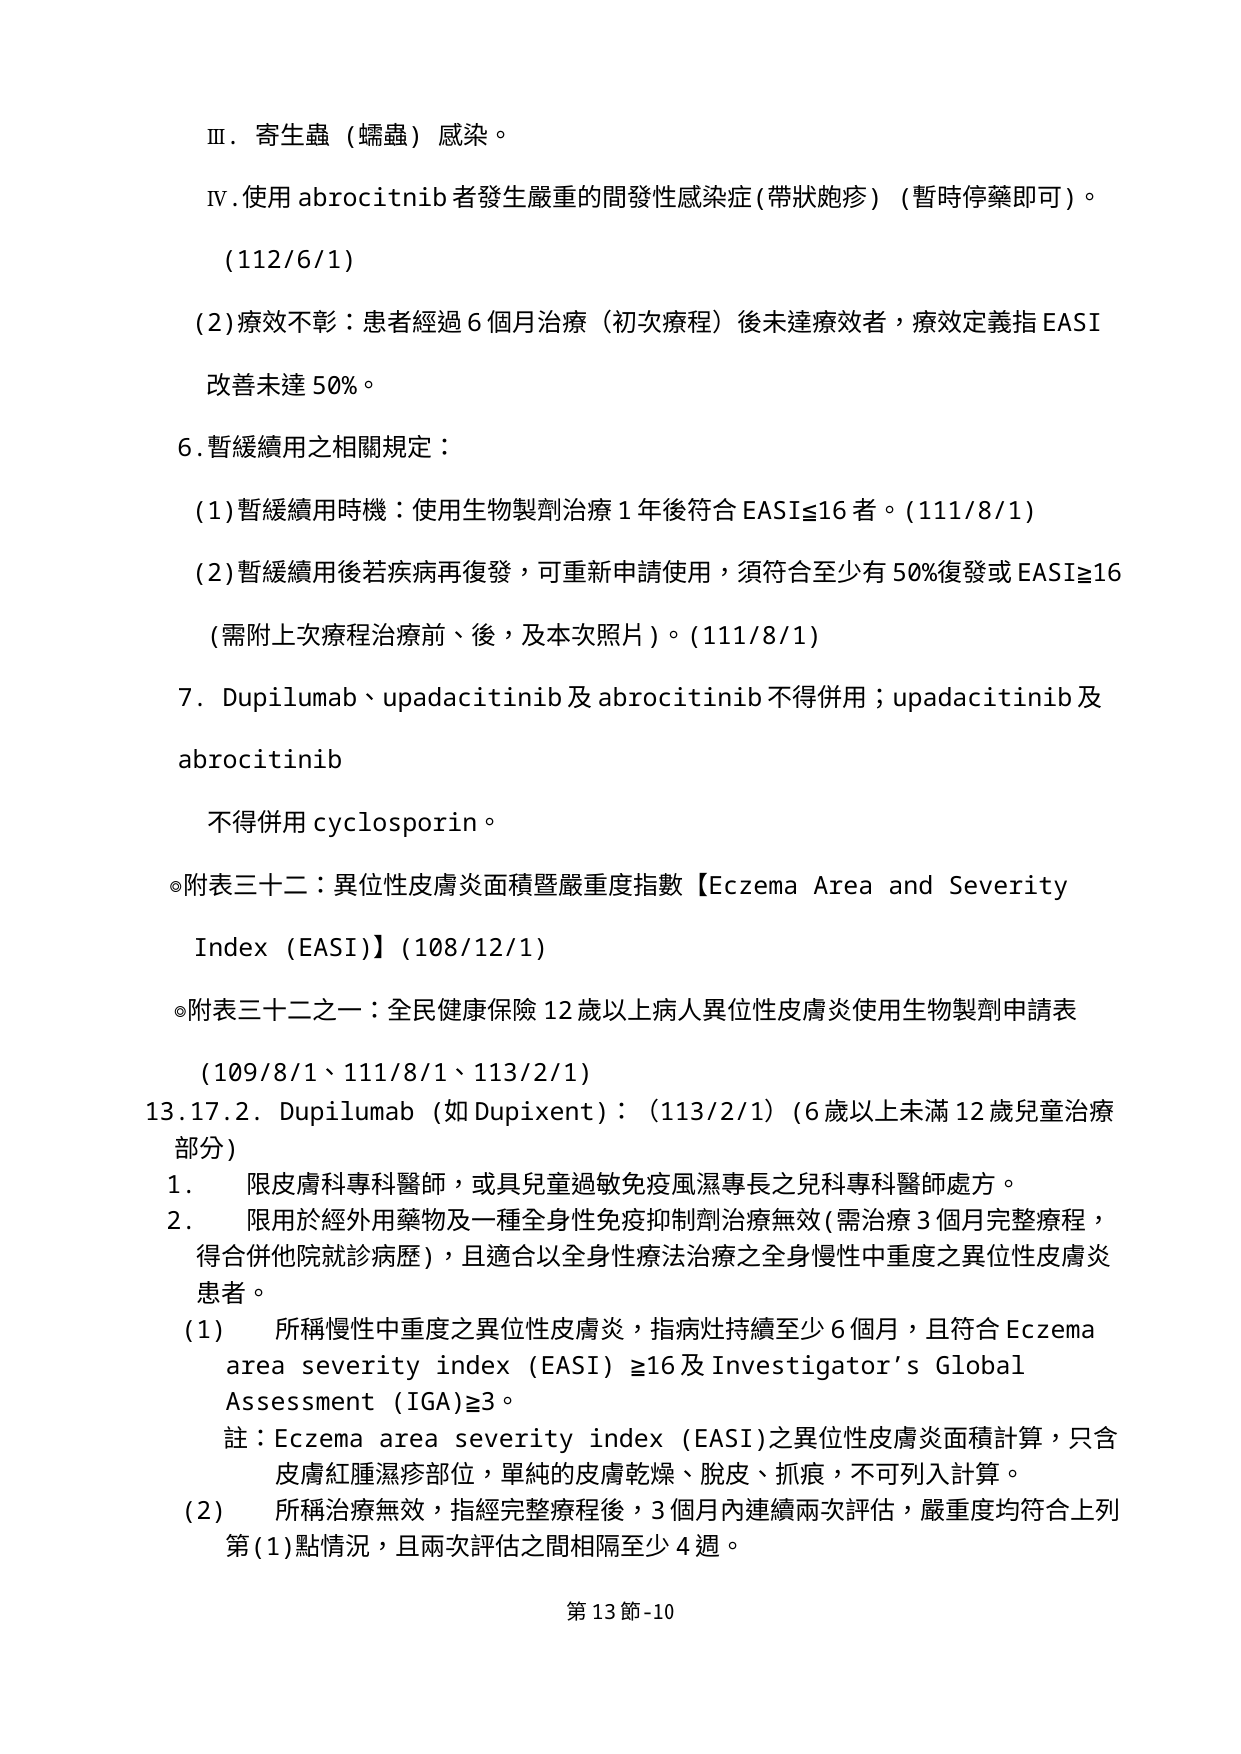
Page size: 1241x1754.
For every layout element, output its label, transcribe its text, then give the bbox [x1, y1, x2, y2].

text 註：Eczema area severity index (EASI)之異位性皮膚炎面積計算，只含皮膚紅腫濕疹部位，單純的皮膚乾燥、脫皮、抓痕，不可列入計算。 [224, 1418, 1122, 1491]
list 限用於經外用藥物及一種全身性免疫抑制劑治療無效(需治療3個月完整療程，得合併他院就診病歷)，且適合以全身性療法治療之全身慢性中重度之異位性皮膚炎患者。 [166, 1201, 1122, 1309]
text 7. Dupilumab、upadacitinib及abrocitinib不得併用；upadacitinib及abrocitinib [177, 654, 1122, 779]
text ◎附表三十二：異位性皮膚炎面積暨嚴重度指數【Eczema Area and Severity Index (EASI)】(108/12/1) [168, 842, 1122, 967]
text 6.暫緩續用之相關規定： [177, 404, 1122, 467]
text ◎附表三十二之一：全民健康保險12歲以上病人異位性皮膚炎使用生物製劑申請表(109/8/1、111/8/1、113/2/1) [173, 967, 1122, 1092]
text Ⅳ.使用abrocitnib者發生嚴重的間發性感染症(帶狀皰疹) (暫時停藥即可)。(112/6/1) [207, 154, 1122, 279]
text Ⅲ. 寄生蟲 (蠕蟲) 感染。 [207, 92, 1122, 154]
list 限皮膚科專科醫師，或具兒童過敏免疫風濕專長之兒科專科醫師處方。 [166, 1164, 1122, 1201]
list 所稱治療無效，指經完整療程後，3個月內連續兩次評估，嚴重度均符合上列第(1)點情況，且兩次評估之間相隔至少4週。 [181, 1491, 1122, 1563]
text 不得併用cyclosporin。 [177, 779, 1122, 842]
text (1)暫緩續用時機：使用生物製劑治療1年後符合EASI≦16者。(111/8/1) [192, 467, 1122, 529]
list 所稱慢性中重度之異位性皮膚炎，指病灶持續至少6個月，且符合Eczema area severity index (EASI) ≧16及Investigator’s Global Assessment (IGA)≧3。 [181, 1309, 1122, 1418]
text (2)療效不彰：患者經過6個月治療（初次療程）後未達療效者，療效定義指EASI改善未達50%。 [192, 279, 1122, 404]
text (2)暫緩續用後若疾病再復發，可重新申請使用，須符合至少有50%復發或EASI≧16 (需附上次療程治療前、後，及本次照片)。(111/8/1) [192, 529, 1122, 654]
text 13.17.2. Dupilumab (如Dupixent)：（113/2/1）(6歲以上未滿12歲兒童治療部分) [144, 1092, 1122, 1164]
